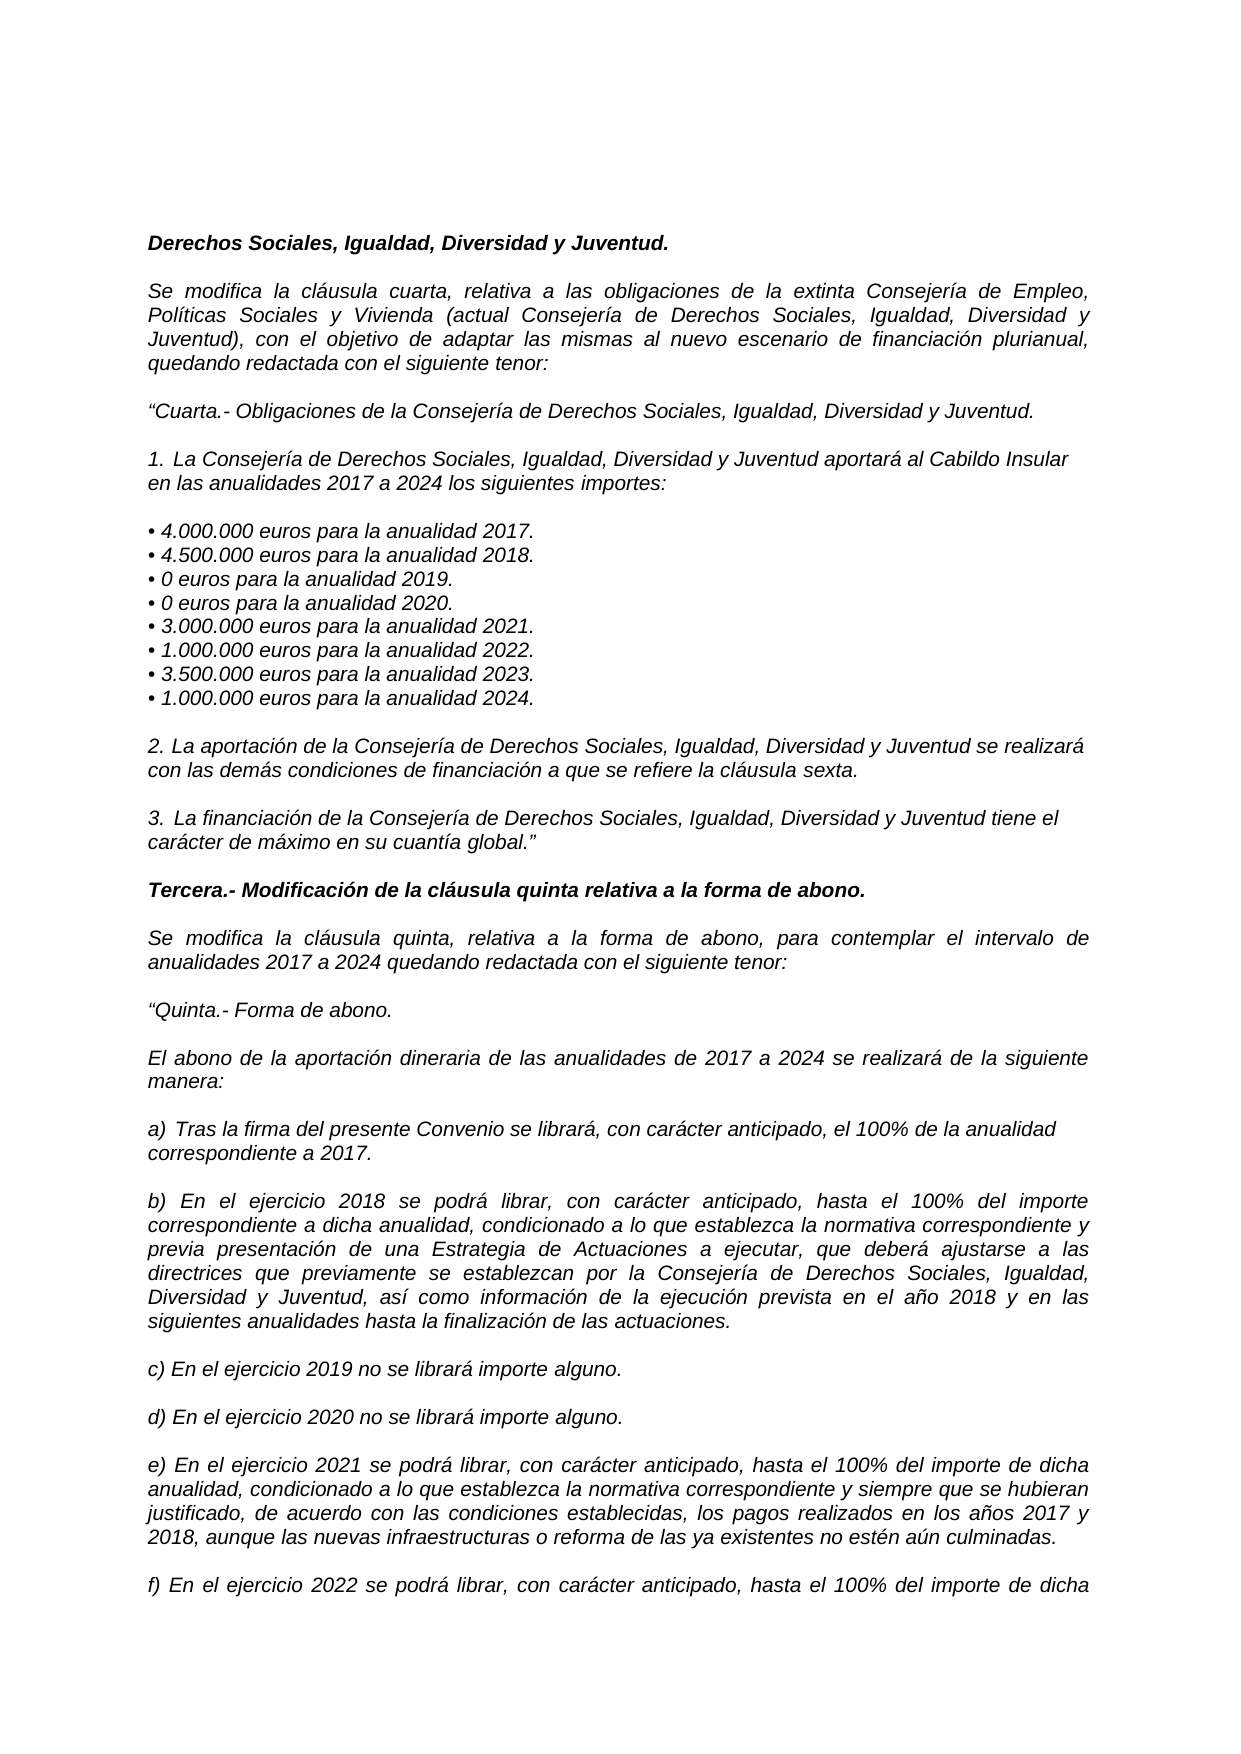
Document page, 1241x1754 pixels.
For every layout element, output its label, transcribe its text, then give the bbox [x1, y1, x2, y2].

list La aportación de la Consejería de Derechos Sociales, Igualdad, Diversidad y Juventud se realizará con las demás condiciones de financiación a que se refiere la cláusula sexta. [148, 734, 1093, 782]
text El abono de la aportación dineraria de las anualidades de 2017 a 2024 se realizará de la siguiente manera: [148, 1045, 1093, 1093]
list La financiación de la Consejería de Derechos Sociales, Igualdad, Diversidad y Juventud tiene el carácter de máximo en su cuantía global.” [148, 806, 1093, 854]
text “Quinta.- Forma de abono. [148, 997, 1176, 1021]
list 3.500.000 euros para la anualidad 2023. [148, 662, 1176, 686]
text Derechos Sociales, Igualdad, Diversidad y Juventud. [148, 231, 1176, 255]
list En el ejercicio 2022 se podrá librar, con carácter anticipado, hasta el 100% del importe de dicha [148, 1572, 1176, 1596]
list 0 euros para la anualidad 2020. [148, 590, 1176, 614]
list 4.000.000 euros para la anualidad 2017. [148, 518, 1176, 542]
list Tras la firma del presente Convenio se librará, con carácter anticipado, el 100% de la anualidad correspondiente a 2017. [148, 1117, 1093, 1165]
list En el ejercicio 2020 no se librará importe alguno. [148, 1405, 1176, 1429]
text Se modifica la cláusula quinta, relativa a la forma de abono, para contemplar el intervalo de anualidades 2017 a 2024 quedando redactada con el siguiente tenor: [148, 926, 1093, 973]
list 1.000.000 euros para la anualidad 2022. [148, 638, 1176, 662]
list En el ejercicio 2019 no se librará importe alguno. [148, 1357, 1176, 1381]
list 4.500.000 euros para la anualidad 2018. [148, 542, 1176, 566]
text Se modifica la cláusula cuarta, relativa a las obligaciones de la extinta Consejería de Empleo, Políticas Sociales y Vivienda (actual Consejería de Derechos Sociales, Igualdad, Diversidad y Juventud), con el objetivo de adaptar las mismas al nuevo escenario de financiación plurianual, quedando redactada con el siguiente tenor: [148, 279, 1093, 375]
list En el ejercicio 2021 se podrá librar, con carácter anticipado, hasta el 100% del importe de dicha anualidad, condicionado a lo que establezca la normativa correspondiente y siempre que se hubieran justificado, de acuerdo con las condiciones establecidas, los pagos realizados en los años 2017 y 2018, aunque las nuevas infraestructuras o reforma de las ya existentes no estén aún culminadas. [148, 1453, 1093, 1548]
list 1.000.000 euros para la anualidad 2024. [148, 686, 1176, 710]
list 0 euros para la anualidad 2019. [148, 566, 1176, 590]
list En el ejercicio 2018 se podrá librar, con carácter anticipado, hasta el 100% del importe correspondiente a dicha anualidad, condicionado a lo que establezca la normativa correspondiente y previa presentación de una Estrategia de Actuaciones a ejecutar, que deberá ajustarse a las directrices que previamente se establezcan por la Consejería de Derechos Sociales, Igualdad, Diversidad y Juventud, así como información de la ejecución prevista en el año 2018 y en las siguientes anualidades hasta la finalización de las actuaciones. [148, 1189, 1093, 1333]
list La Consejería de Derechos Sociales, Igualdad, Diversidad y Juventud aportará al Cabildo Insular en las anualidades 2017 a 2024 los siguientes importes: [148, 447, 1093, 494]
text “Cuarta.- Obligaciones de la Consejería de Derechos Sociales, Igualdad, Diversidad y Juventud. [148, 399, 1176, 423]
list 3.000.000 euros para la anualidad 2021. [148, 614, 1176, 638]
subtitle Tercera.- Modificación de la cláusula quinta relativa a la forma de abono. [148, 878, 1176, 902]
